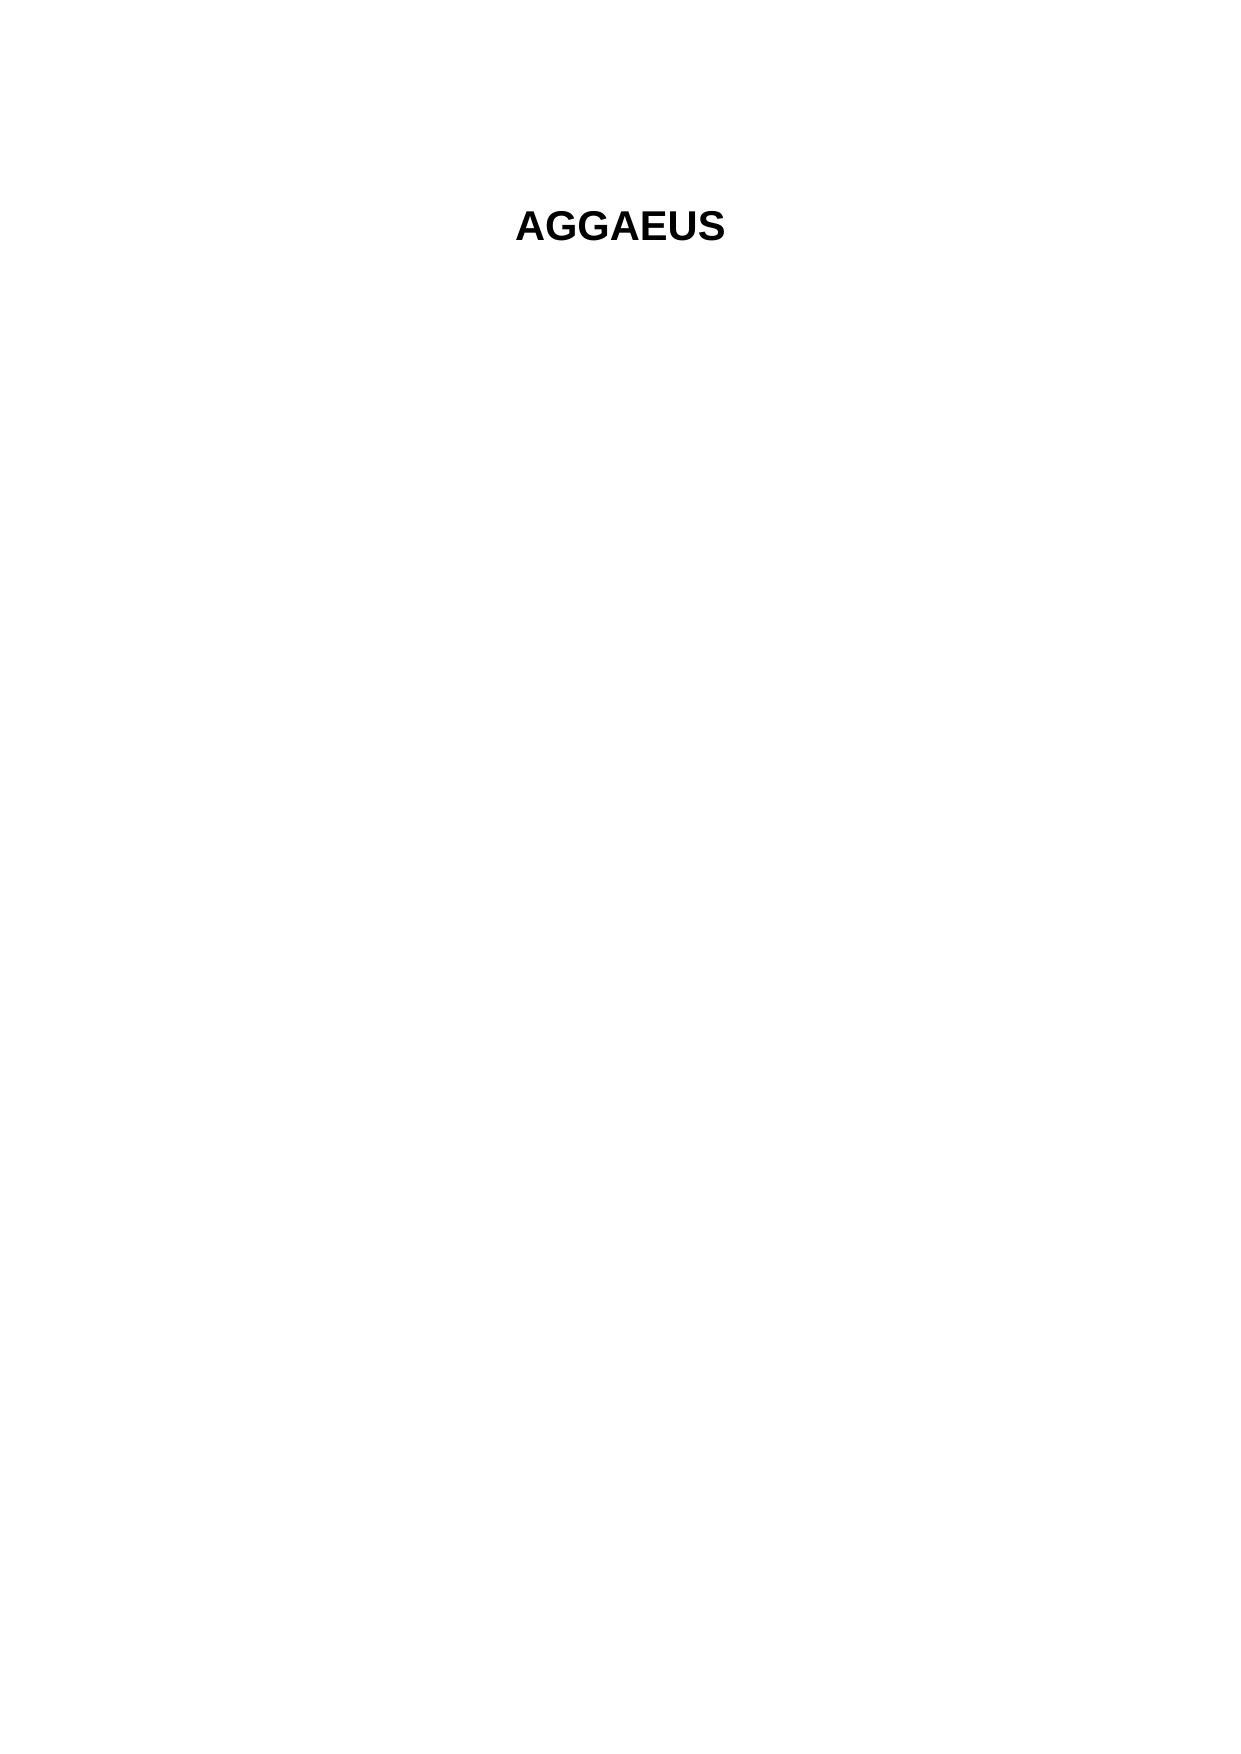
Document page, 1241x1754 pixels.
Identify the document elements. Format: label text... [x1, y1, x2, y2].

title AGGAEUS [118, 201, 1122, 249]
